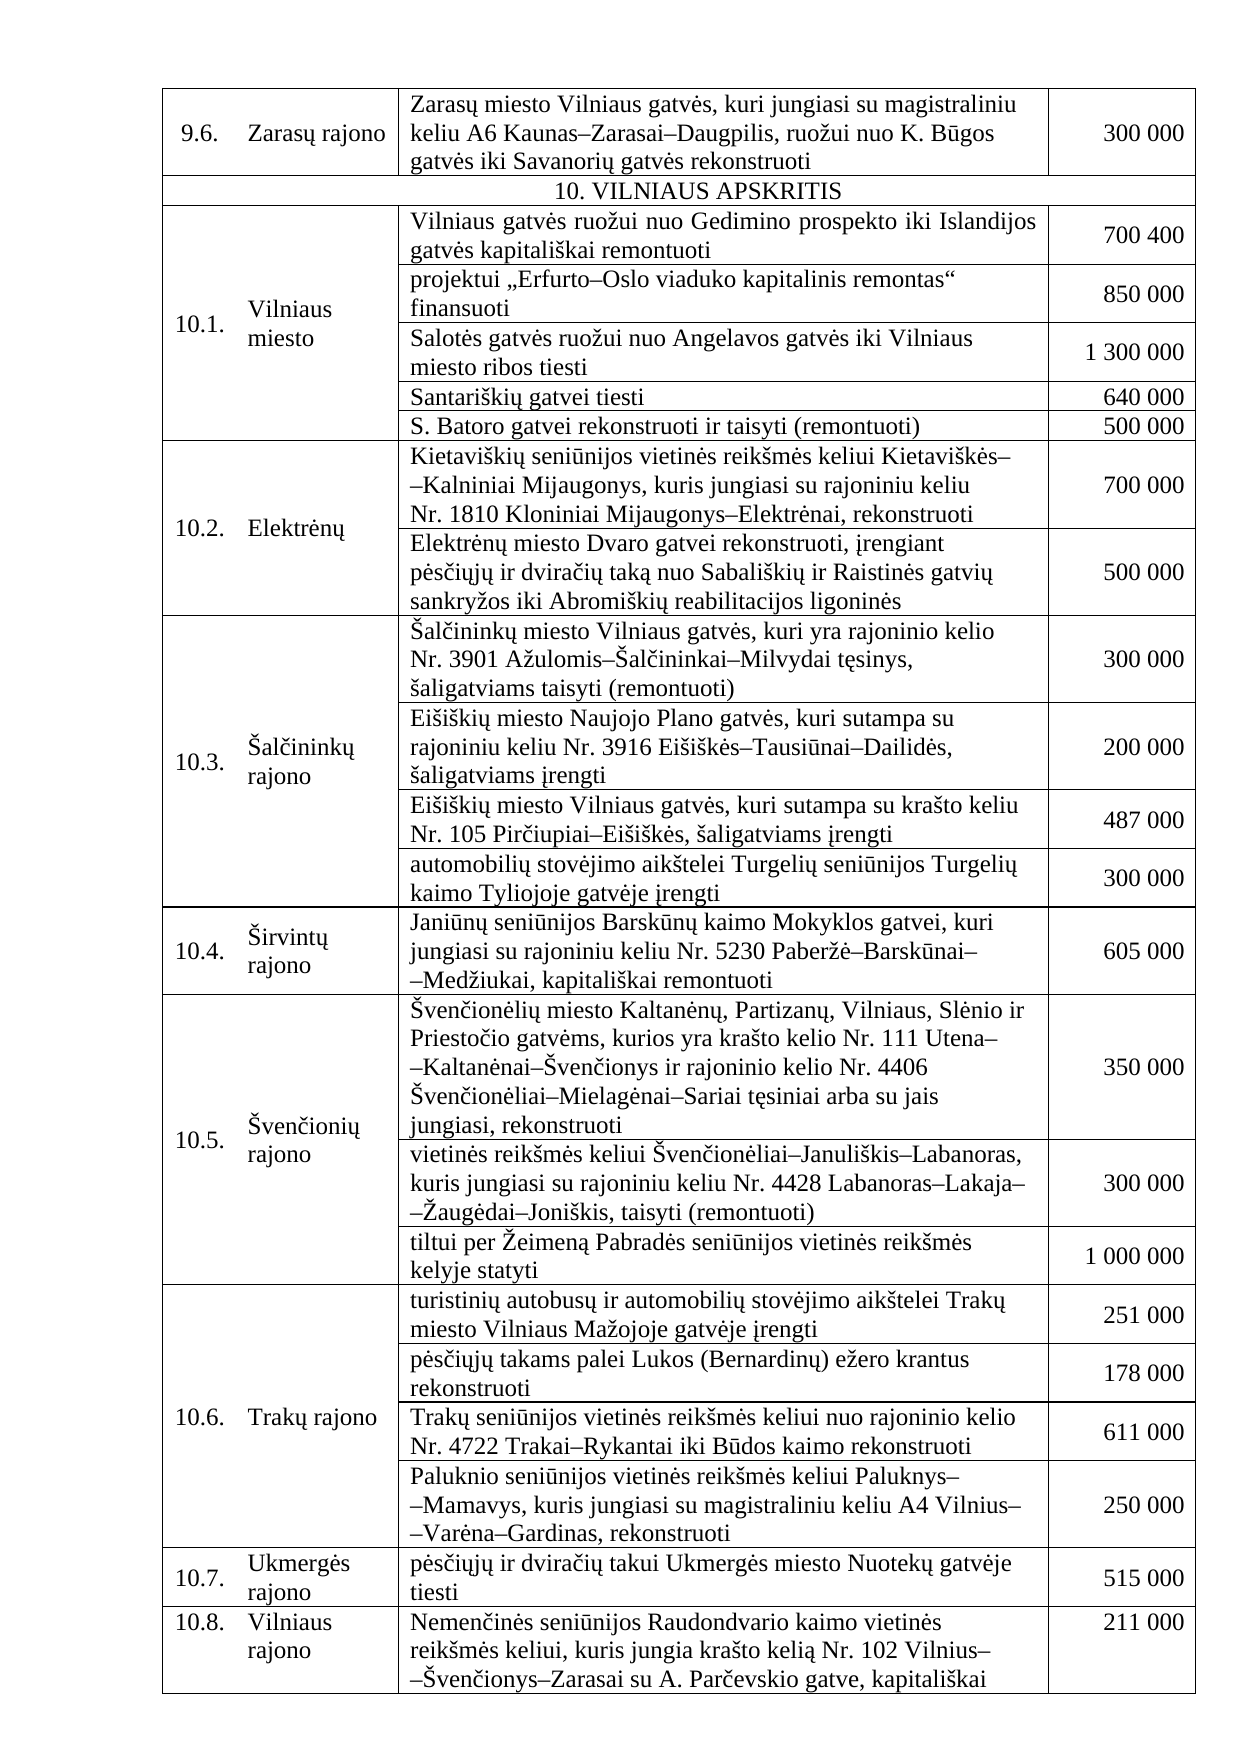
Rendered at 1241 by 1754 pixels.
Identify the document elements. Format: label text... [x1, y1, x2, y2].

table_cell 211 000 [1049, 1607, 1195, 1693]
table_cell Paluknio seniūnijos vietinės reikšmės keliui Paluknys– –Mamavys, kuris jungiasi su magistraliniu keliu A4 Vilnius– –Varėna–Gardinas, rekonstruoti [399, 1461, 1048, 1547]
table_cell vietinės reikšmės keliui Švenčionėliai–Januliškis–Labanoras, kuris jungiasi su rajoniniu keliu Nr. 4428 Labanoras–Lakaja– –Žaugėdai–Joniškis, taisyti (remontuoti) [399, 1140, 1048, 1226]
table_cell Nemenčinės seniūnijos Raudondvario kaimo vietinės reikšmės keliui, kuris jungia krašto kelią Nr. 102 Vilnius– –Švenčionys–Zarasai su A. Parčevskio gatve, kapitališkai [399, 1607, 1048, 1693]
table_cell 10.1. [163, 206, 236, 440]
table_cell S. Batoro gatvei rekonstruoti ir taisyti (remontuoti) [399, 411, 1048, 440]
table_cell 10.2. [163, 441, 236, 615]
table_header Zarasų miesto Vilniaus gatvės, kuri jungiasi su magistraliniu keliu A6 Kaunas–Zarasai–Daugpilis, ruožui nuo K. Būgos gatvės iki Savanorių gatvės rekonstruoti [399, 89, 1048, 175]
table_header Zarasų rajono [236, 89, 398, 175]
table_cell Santariškių gatvei tiesti [399, 382, 1048, 410]
table_cell pėsčiųjų takams palei Lukos (Bernardinų) ežero krantus rekonstruoti [399, 1344, 1048, 1401]
table_cell Švenčionių rajono [236, 995, 398, 1284]
table_cell Trakų rajono [236, 1285, 398, 1547]
table_cell 640 000 [1049, 382, 1195, 410]
table_cell 10.6. [163, 1285, 236, 1547]
table_cell Elektrėnų miesto Dvaro gatvei rekonstruoti, įrengiant pėsčiųjų ir dviračių taką nuo Sabališkių ir Raistinės gatvių sankryžos iki Abromiškių reabilitacijos ligoninės [399, 529, 1048, 615]
table_cell 178 000 [1049, 1344, 1195, 1401]
table_cell Vilniaus miesto [236, 206, 398, 440]
table_cell 10.5. [163, 995, 236, 1284]
table_cell Šalčininkų rajono [236, 616, 398, 906]
table_cell Eišiškių miesto Naujojo Plano gatvės, kuri sutampa su rajoniniu keliu Nr. 3916 Eišiškės–Tausiūnai–Dailidės, šaligatviams įrengti [399, 703, 1048, 789]
table_cell 10.3. [163, 616, 236, 906]
table_cell 1 300 000 [1049, 323, 1195, 381]
table_cell 700 000 [1049, 441, 1195, 527]
table_cell 10.4. [163, 908, 236, 994]
table_cell 200 000 [1049, 703, 1195, 789]
table_cell Kietaviškių seniūnijos vietinės reikšmės keliui Kietaviškės– –Kalniniai Mijaugonys, kuris jungiasi su rajoniniu keliu Nr. 1810 Kloniniai Mijaugonys–Elektrėnai, rekonstruoti [399, 441, 1048, 527]
table_cell pėsčiųjų ir dviračių takui Ukmergės miesto Nuotekų gatvėje tiesti [399, 1548, 1048, 1606]
table_cell 605 000 [1049, 908, 1195, 994]
table_cell 10.7. [163, 1548, 236, 1606]
table_header 300 000 [1049, 89, 1195, 175]
table_cell 251 000 [1049, 1285, 1195, 1343]
table_cell 10.8. [163, 1607, 236, 1693]
table_cell tiltui per Žeimeną Pabradės seniūnijos vietinės reikšmės kelyje statyti [399, 1227, 1048, 1284]
table_cell 300 000 [1049, 616, 1195, 702]
table_cell 500 000 [1049, 529, 1195, 615]
table_cell Janiūnų seniūnijos Barskūnų kaimo Mokyklos gatvei, kuri jungiasi su rajoniniu keliu Nr. 5230 Paberžė–Barskūnai– –Medžiukai, kapitališkai remontuoti [399, 908, 1048, 994]
table_cell 300 000 [1049, 849, 1195, 906]
table_cell projektui „Erfurto–Oslo viaduko kapitalinis remontas“ finansuoti [399, 265, 1048, 322]
table_cell 1 000 000 [1049, 1227, 1195, 1284]
table_cell automobilių stovėjimo aikštelei Turgelių seniūnijos Turgelių kaimo Tyliojoje gatvėje įrengti [399, 849, 1048, 906]
table_cell 250 000 [1049, 1461, 1195, 1547]
table_cell Vilniaus gatvės ruožui nuo Gedimino prospekto iki Islandijos gatvės kapitališkai remontuoti [399, 206, 1048, 263]
table_cell turistinių autobusų ir automobilių stovėjimo aikštelei Trakų miesto Vilniaus Mažojoje gatvėje įrengti [399, 1285, 1048, 1343]
table_cell 515 000 [1049, 1548, 1195, 1606]
table_cell 611 000 [1049, 1403, 1195, 1460]
table_cell 700 400 [1049, 206, 1195, 263]
table_cell Elektrėnų [236, 441, 398, 615]
table_cell Trakų seniūnijos vietinės reikšmės keliui nuo rajoninio kelio Nr. 4722 Trakai–Rykantai iki Būdos kaimo rekonstruoti [399, 1403, 1048, 1460]
table_cell 300 000 [1049, 1140, 1195, 1226]
table_cell Šalčininkų miesto Vilniaus gatvės, kuri yra rajoninio kelio Nr. 3901 Ažulomis–Šalčininkai–Milvydai tęsinys, šaligatviams taisyti (remontuoti) [399, 616, 1048, 702]
table_cell Salotės gatvės ruožui nuo Angelavos gatvės iki Vilniaus miesto ribos tiesti [399, 323, 1048, 381]
table_cell 850 000 [1049, 265, 1195, 322]
table_cell Vilniaus rajono [236, 1607, 398, 1693]
table_header 9.6. [163, 89, 236, 175]
table_cell Širvintų rajono [236, 908, 398, 994]
table_cell Ukmergės rajono [236, 1548, 398, 1606]
table_cell 350 000 [1049, 995, 1195, 1138]
table_cell 500 000 [1049, 411, 1195, 440]
table_cell Eišiškių miesto Vilniaus gatvės, kuri sutampa su krašto keliu Nr. 105 Pirčiupiai–Eišiškės, šaligatviams įrengti [399, 790, 1048, 848]
table_cell Švenčionėlių miesto Kaltanėnų, Partizanų, Vilniaus, Slėnio ir Priestočio gatvėms, kurios yra krašto kelio Nr. 111 Utena– –Kaltanėnai–Švenčionys ir rajoninio kelio Nr. 4406 Švenčionėliai–Mielagėnai–Sariai tęsiniai arba su jais jungiasi, rekonstruoti [399, 995, 1048, 1138]
table_cell 10. Vilniaus apskritis [163, 176, 1195, 205]
table_cell 487 000 [1049, 790, 1195, 848]
